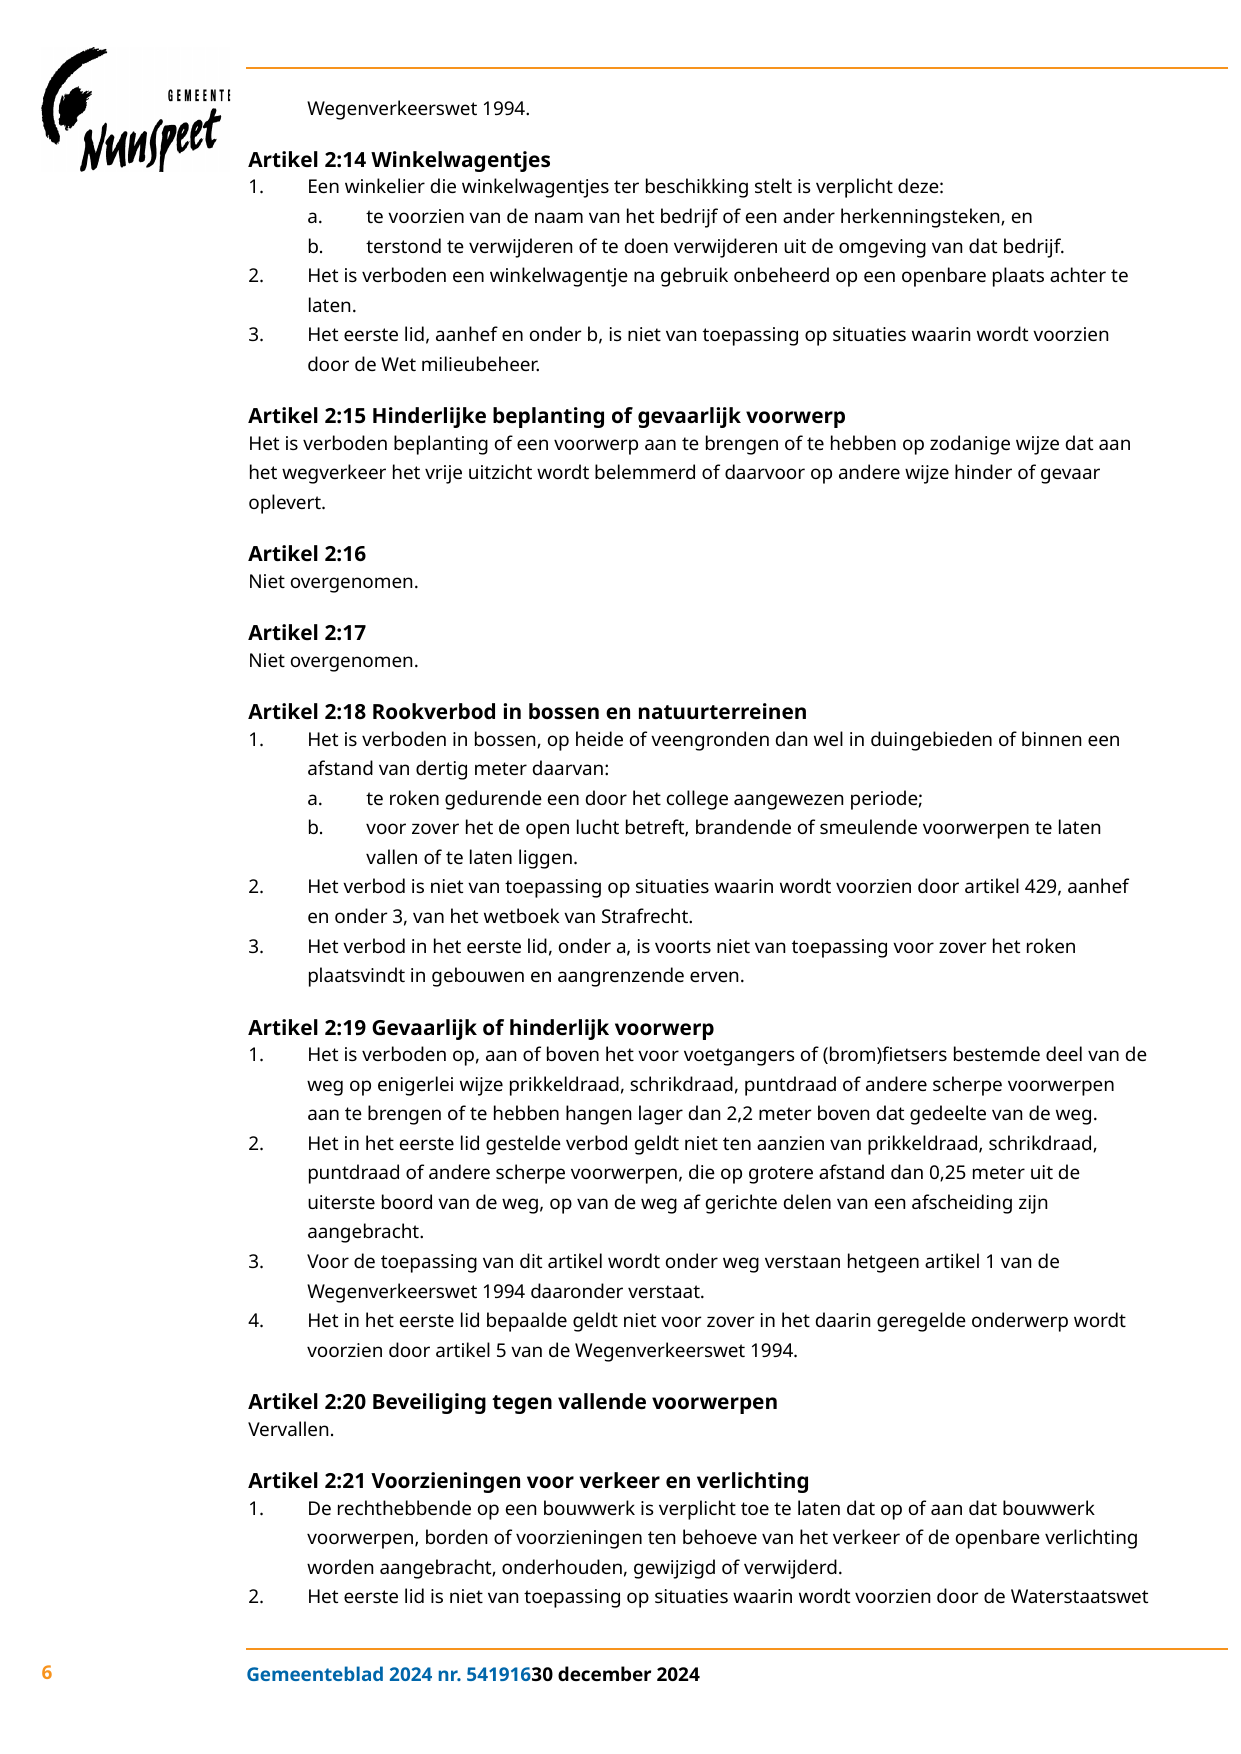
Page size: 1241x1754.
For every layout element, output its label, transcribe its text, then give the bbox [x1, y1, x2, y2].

list Het is verboden op, aan of boven het voor voetgangers of (brom)fietsers bestemde deel van de weg op enigerlei wijze prikkeldraad, schrikdraad, puntdraad of andere scherpe voorwerpen aan te brengen of te hebben hangen lager dan 2,2 meter boven dat gedeelte van de weg. [248, 1041, 1152, 1126]
list voor zover het de open lucht betreft, brandende of smeulende voorwerpen te laten vallen of te laten liggen. [307, 814, 1152, 870]
text Niet overgenomen. [248, 647, 1152, 673]
text Artikel 2:21 Voorzieningen voor verkeer en verlichting [248, 1466, 1152, 1495]
list te roken gedurende een door het college aangewezen periode; [307, 785, 1152, 811]
text Artikel 2:19 Gevaarlijk of hinderlijk voorwerp [248, 1013, 1152, 1041]
text Artikel 2:16 [248, 539, 1152, 568]
text Het is verboden beplanting of een voorwerp aan te brengen of te hebben op zodanige wijze dat aan het wegverkeer het vrije uitzicht wordt belemmerd of daarvoor op andere wijze hinder of gevaar oplevert. [248, 430, 1152, 515]
list te voorzien van de naam van het bedrijf of een ander herkenningsteken, en [307, 203, 1152, 229]
list Het verbod in het eerste lid, onder a, is voorts niet van toepassing voor zover het roken plaatsvindt in gebouwen en aangrenzende erven. [248, 933, 1152, 988]
text Niet overgenomen. [248, 568, 1152, 594]
list Het is verboden in bossen, op heide of veengronden dan wel in duingebieden of binnen een afstand van dertig meter daarvan: [248, 726, 1152, 781]
list Het eerste lid, aanhef en onder b, is niet van toepassing op situaties waarin wordt voorzien door de Wet milieubeheer. [248, 322, 1152, 377]
list Het in het eerste lid gestelde verbod geldt niet ten aanzien van prikkeldraad, schrikdraad, puntdraad of andere scherpe voorwerpen, die op grotere afstand dan 0,25 meter uit de uiterste boord van de weg, op van de weg af gerichte delen van een afscheiding zijn aangebracht. [248, 1130, 1152, 1244]
list Het eerste lid is niet van toepassing op situaties waarin wordt voorzien door de Waterstaatswet [248, 1583, 1152, 1609]
text Artikel 2:14 Winkelwagentjes [248, 145, 1152, 174]
text Artikel 2:18 Rookverbod in bossen en natuurterreinen [248, 697, 1152, 726]
list Voor de toepassing van dit artikel wordt onder weg verstaan hetgeen artikel 1 van de Wegenverkeerswet 1994 daaronder verstaat. [248, 1248, 1152, 1304]
text Artikel 2:15 Hinderlijke beplanting of gevaarlijk voorwerp [248, 402, 1152, 430]
list terstond te verwijderen of te doen verwijderen uit de omgeving van dat bedrijf. [307, 233, 1152, 258]
list Het in het eerste lid bepaalde geldt niet voor zover in het daarin geregelde onderwerp wordt voorzien door artikel 5 van de Wegenverkeerswet 1994. [248, 1307, 1152, 1363]
list Een winkelier die winkelwagentjes ter beschikking stelt is verplicht deze: [248, 174, 1152, 199]
text Artikel 2:17 [248, 618, 1152, 647]
list De rechthebbende op een bouwwerk is verplicht toe te laten dat op of aan dat bouwwerk voorwerpen, borden of voorzieningen ten behoeve van het verkeer of de openbare verlichting worden aangebracht, onderhouden, gewijzigd of verwijderd. [248, 1495, 1152, 1580]
text Artikel 2:20 Beveiliging tegen vallende voorwerpen [248, 1387, 1152, 1416]
list Het is verboden een winkelwagentje na gebruik onbeheerd op een openbare plaats achter te laten. [248, 262, 1152, 318]
list Het verbod is niet van toepassing op situaties waarin wordt voorzien door artikel 429, aanhef en onder 3, van het wetboek van Strafrecht. [248, 874, 1152, 929]
picture [41, 47, 231, 172]
text Vervallen. [248, 1416, 1152, 1442]
list Wegenverkeerswet 1994. [248, 95, 1152, 121]
